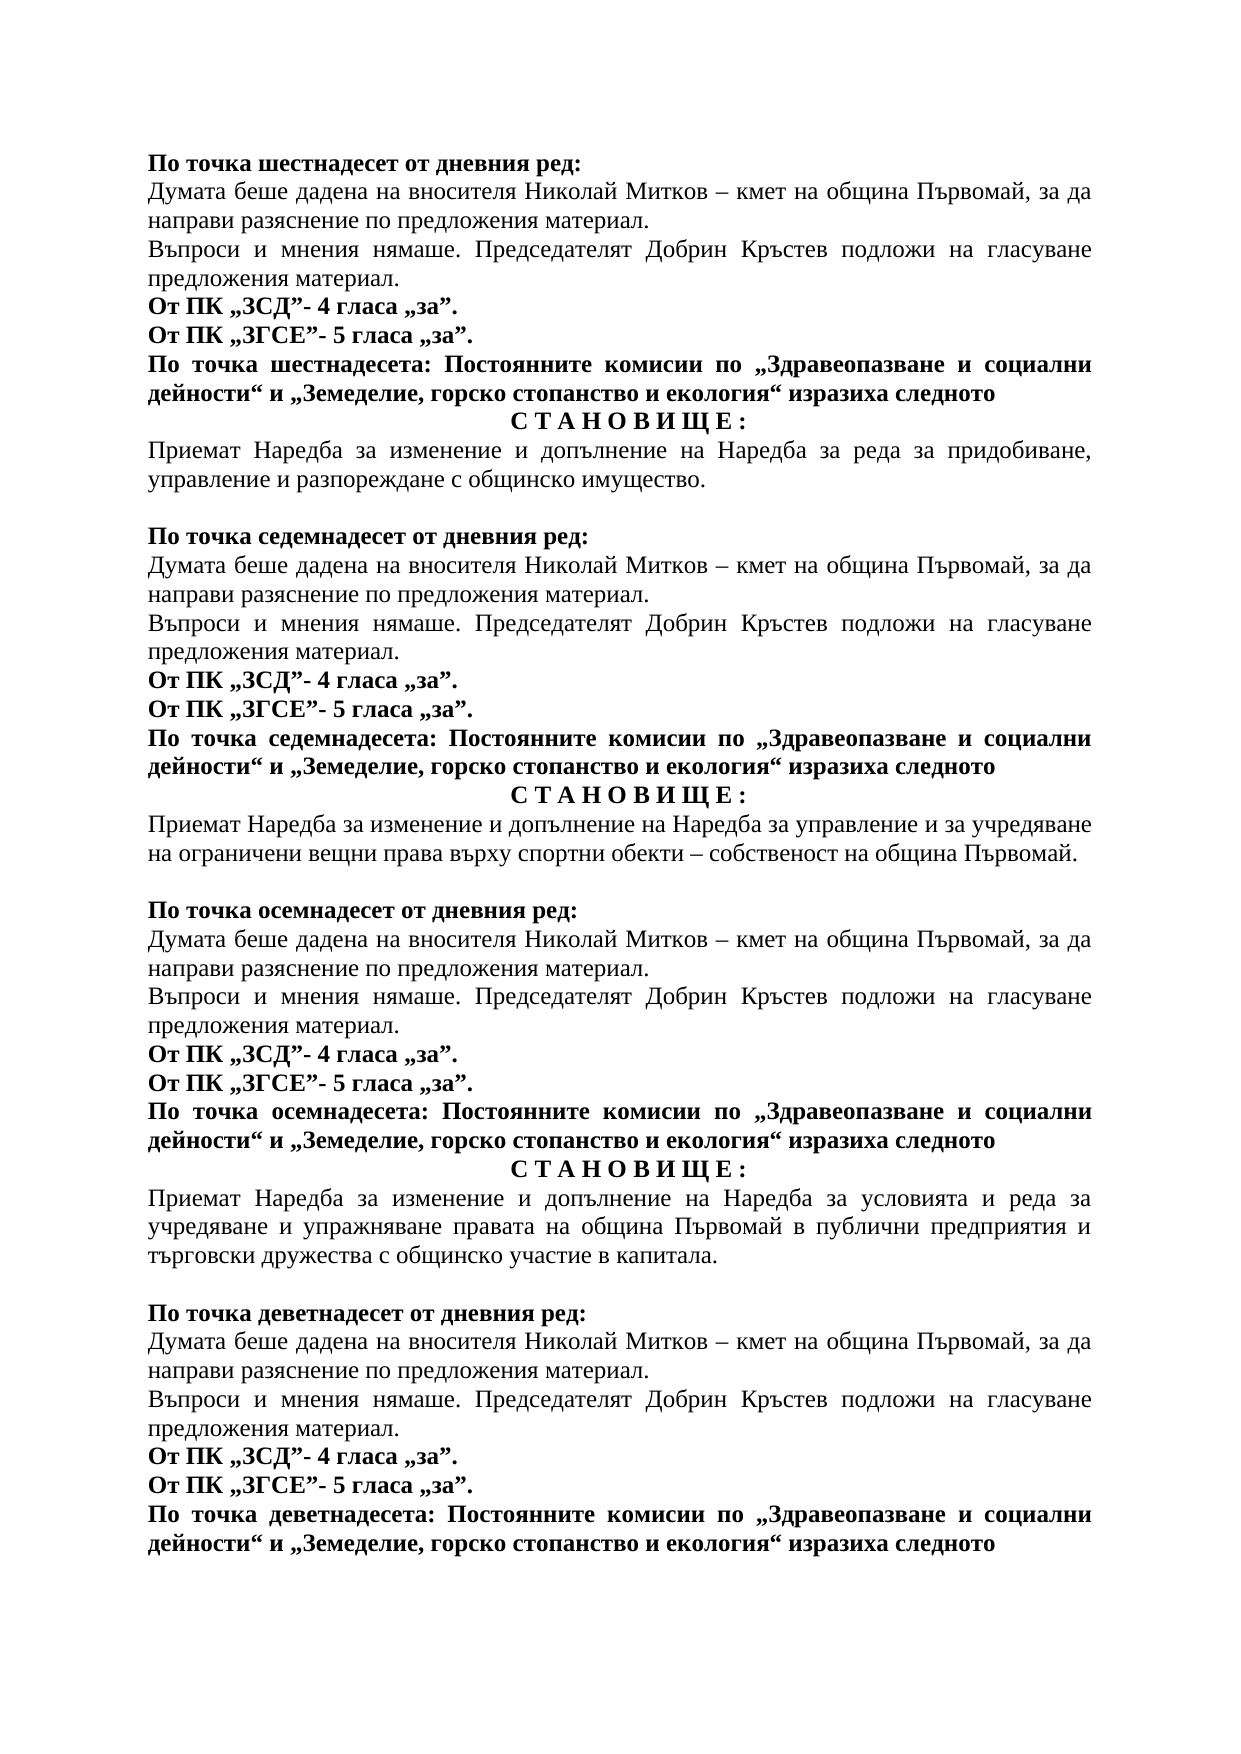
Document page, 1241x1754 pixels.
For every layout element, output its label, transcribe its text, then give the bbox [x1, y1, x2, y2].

text От ПК „ЗГСЕ”- 5 гласа „за”. [148, 694, 1093, 723]
text По точка осемнадесет от дневния ред: [148, 895, 1093, 924]
text Приемат Наредба за изменение и допълнение на Наредба за управление и за учредяване на ограничени вещни права върху спортни обекти – собственост на община Първомай. [148, 809, 1093, 866]
text Въпроси и мнения нямаше. Председателят Добрин Кръстев подложи на гласуване предложения материал. [148, 234, 1093, 291]
text По точка шестнадесет от дневния ред: [148, 148, 1093, 176]
text От ПК „ЗГСЕ”- 5 гласа „за”. [148, 320, 1093, 349]
text С Т А Н О В И Щ Е : [148, 1154, 1093, 1183]
text По точка осемнадесета: Постоянните комисии по „Здравеопазване и социални дейности“ и „Земеделие, горско стопанство и екология“ изразиха следното [148, 1096, 1093, 1154]
text По точка седемнадесета: Постоянните комисии по „Здравеопазване и социални дейности“ и „Земеделие, горско стопанство и екология“ изразиха следното [148, 723, 1093, 780]
text Приемат Наредба за изменение и допълнение на Наредба за реда за придобиване, управление и разпореждане с общинско имущество. [148, 435, 1093, 493]
text От ПК „ЗГСЕ”- 5 гласа „за”. [148, 1470, 1093, 1499]
text По точка деветнадесета: Постоянните комисии по „Здравеопазване и социални дейности“ и „Земеделие, горско стопанство и екология“ изразиха следното [148, 1499, 1093, 1556]
text Приемат Наредба за изменение и допълнение на Наредба за условията и реда за учредяване и упражняване правата на община Първомай в публични предприятия и търговски дружества с общинско участие в капитала. [148, 1183, 1093, 1269]
text От ПК „ЗСД”- 4 гласа „за”. [148, 665, 1093, 694]
text С Т А Н О В И Щ Е : [148, 780, 1093, 809]
text С Т А Н О В И Щ Е : [148, 406, 1093, 435]
text От ПК „ЗСД”- 4 гласа „за”. [148, 1441, 1093, 1470]
text По точка шестнадесета: Постоянните комисии по „Здравеопазване и социални дейности“ и „Земеделие, горско стопанство и екология“ изразиха следното [148, 349, 1093, 406]
text Думата беше дадена на вносителя Николай Митков – кмет на община Първомай, за да направи разяснение по предложения материал. [148, 176, 1093, 234]
text Думата беше дадена на вносителя Николай Митков – кмет на община Първомай, за да направи разяснение по предложения материал. [148, 550, 1093, 608]
text От ПК „ЗСД”- 4 гласа „за”. [148, 291, 1093, 320]
text По точка седемнадесет от дневния ред: [148, 521, 1093, 550]
text От ПК „ЗСД”- 4 гласа „за”. [148, 1039, 1093, 1068]
text Думата беше дадена на вносителя Николай Митков – кмет на община Първомай, за да направи разяснение по предложения материал. [148, 1326, 1093, 1384]
text По точка деветнадесет от дневния ред: [148, 1298, 1093, 1326]
text Въпроси и мнения нямаше. Председателят Добрин Кръстев подложи на гласуване предложения материал. [148, 981, 1093, 1039]
text Въпроси и мнения нямаше. Председателят Добрин Кръстев подложи на гласуване предложения материал. [148, 608, 1093, 665]
text От ПК „ЗГСЕ”- 5 гласа „за”. [148, 1068, 1093, 1096]
text Въпроси и мнения нямаше. Председателят Добрин Кръстев подложи на гласуване предложения материал. [148, 1384, 1093, 1441]
text Думата беше дадена на вносителя Николай Митков – кмет на община Първомай, за да направи разяснение по предложения материал. [148, 924, 1093, 981]
